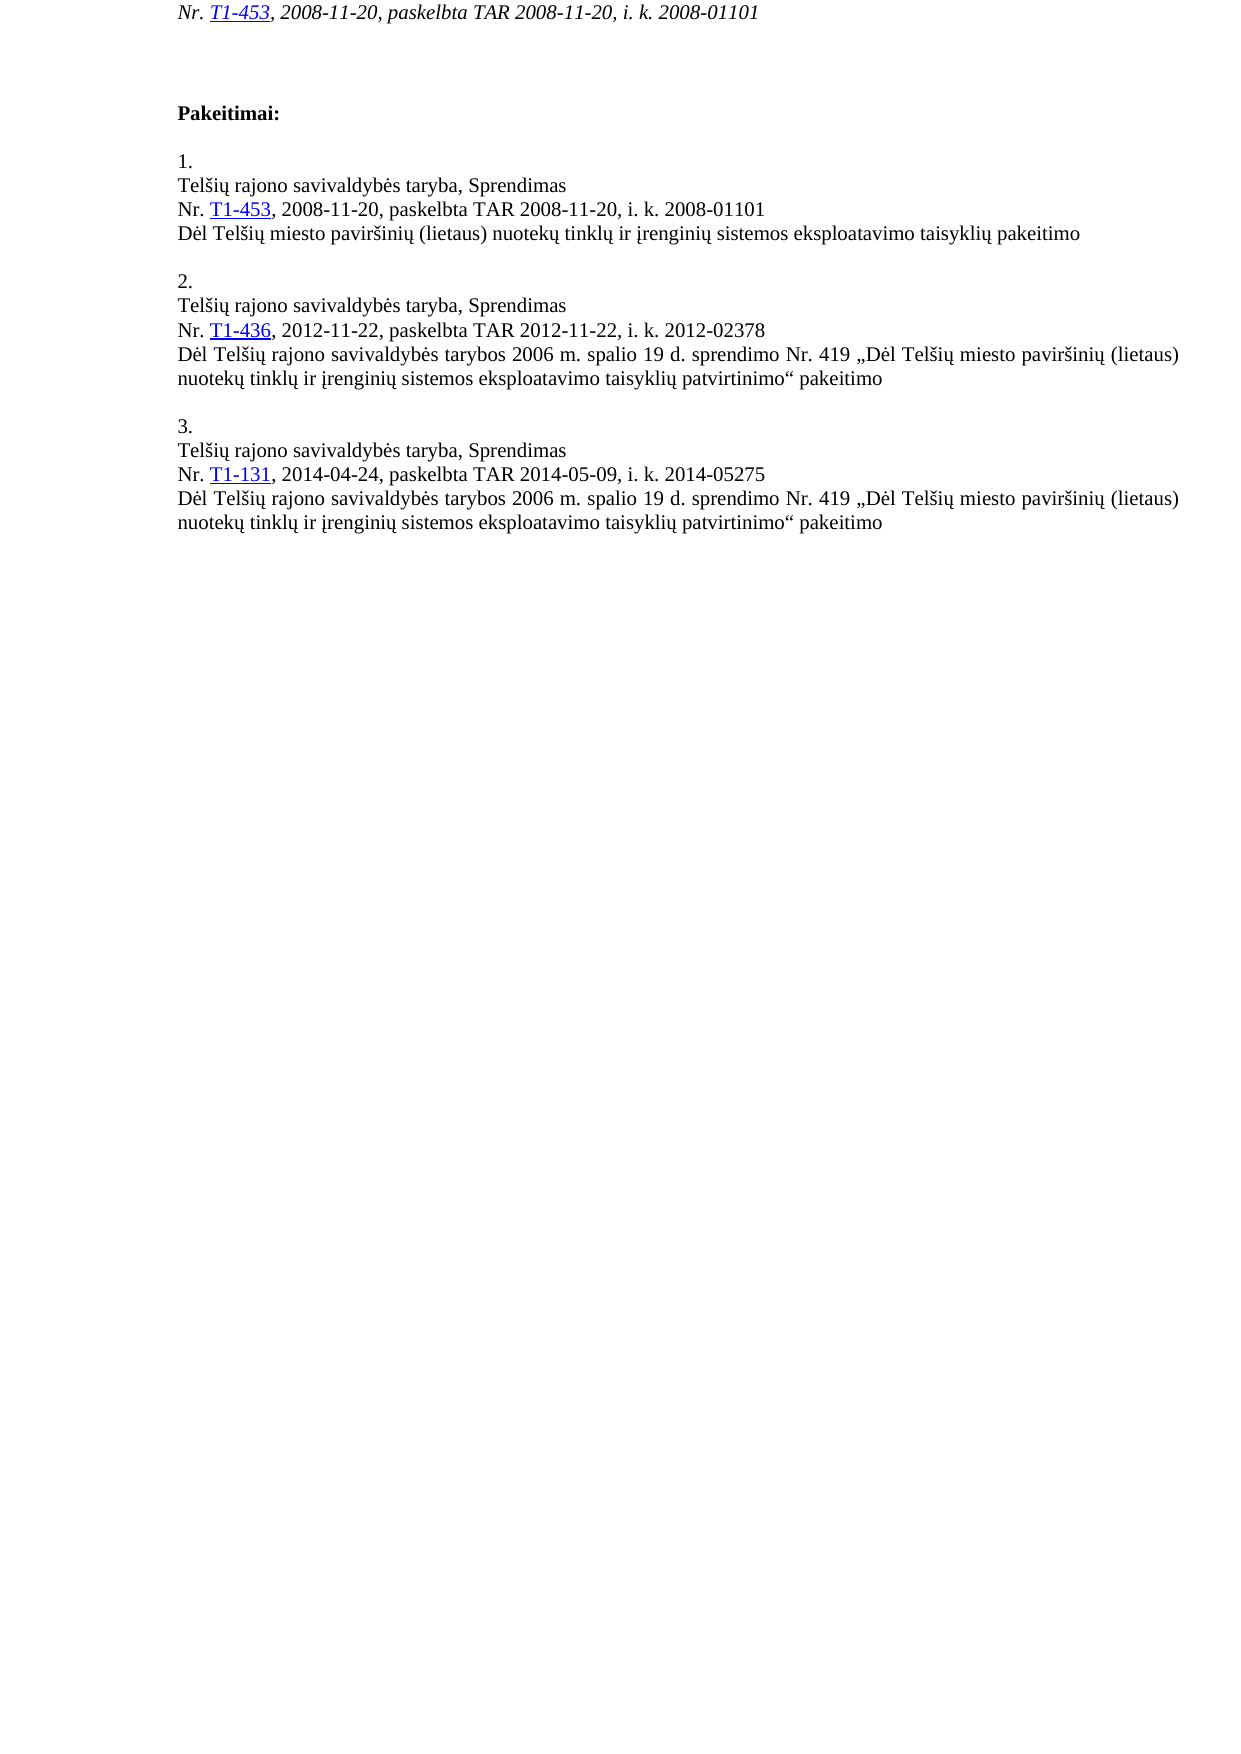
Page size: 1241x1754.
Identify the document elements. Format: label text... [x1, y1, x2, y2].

text Nr. T1-436, 2012-11-22, paskelbta TAR 2012-11-22, i. k. 2012-02378 [177, 317, 1181, 342]
text 2. [177, 269, 1181, 293]
text Nr. T1-453, 2008-11-20, paskelbta TAR 2008-11-20, i. k. 2008-01101 [177, 197, 1181, 221]
text Dėl Telšių rajono savivaldybės tarybos 2006 m. spalio 19 d. sprendimo Nr. 419 „Dėl Telšių miesto paviršinių (lietaus) nuotekų tinklų ir įrenginių sistemos eksploatavimo taisyklių patvirtinimo“ pakeitimo [177, 342, 1181, 390]
text Telšių rajono savivaldybės taryba, Sprendimas [177, 438, 1181, 462]
text Dėl Telšių miesto paviršinių (lietaus) nuotekų tinklų ir įrenginių sistemos eksploatavimo taisyklių pakeitimo [177, 221, 1181, 245]
text Nr. T1-131, 2014-04-24, paskelbta TAR 2014-05-09, i. k. 2014-05275 [177, 462, 1181, 486]
text Telšių rajono savivaldybės taryba, Sprendimas [177, 173, 1181, 197]
text Nr. T1-453, 2008-11-20, paskelbta TAR 2008-11-20, i. k. 2008-01101 [177, 0, 1181, 24]
text 3. [177, 414, 1181, 438]
text Pakeitimai: [177, 101, 1181, 125]
text Telšių rajono savivaldybės taryba, Sprendimas [177, 293, 1181, 317]
text 1. [177, 149, 1181, 173]
text Dėl Telšių rajono savivaldybės tarybos 2006 m. spalio 19 d. sprendimo Nr. 419 „Dėl Telšių miesto paviršinių (lietaus) nuotekų tinklų ir įrenginių sistemos eksploatavimo taisyklių patvirtinimo“ pakeitimo [177, 486, 1181, 534]
